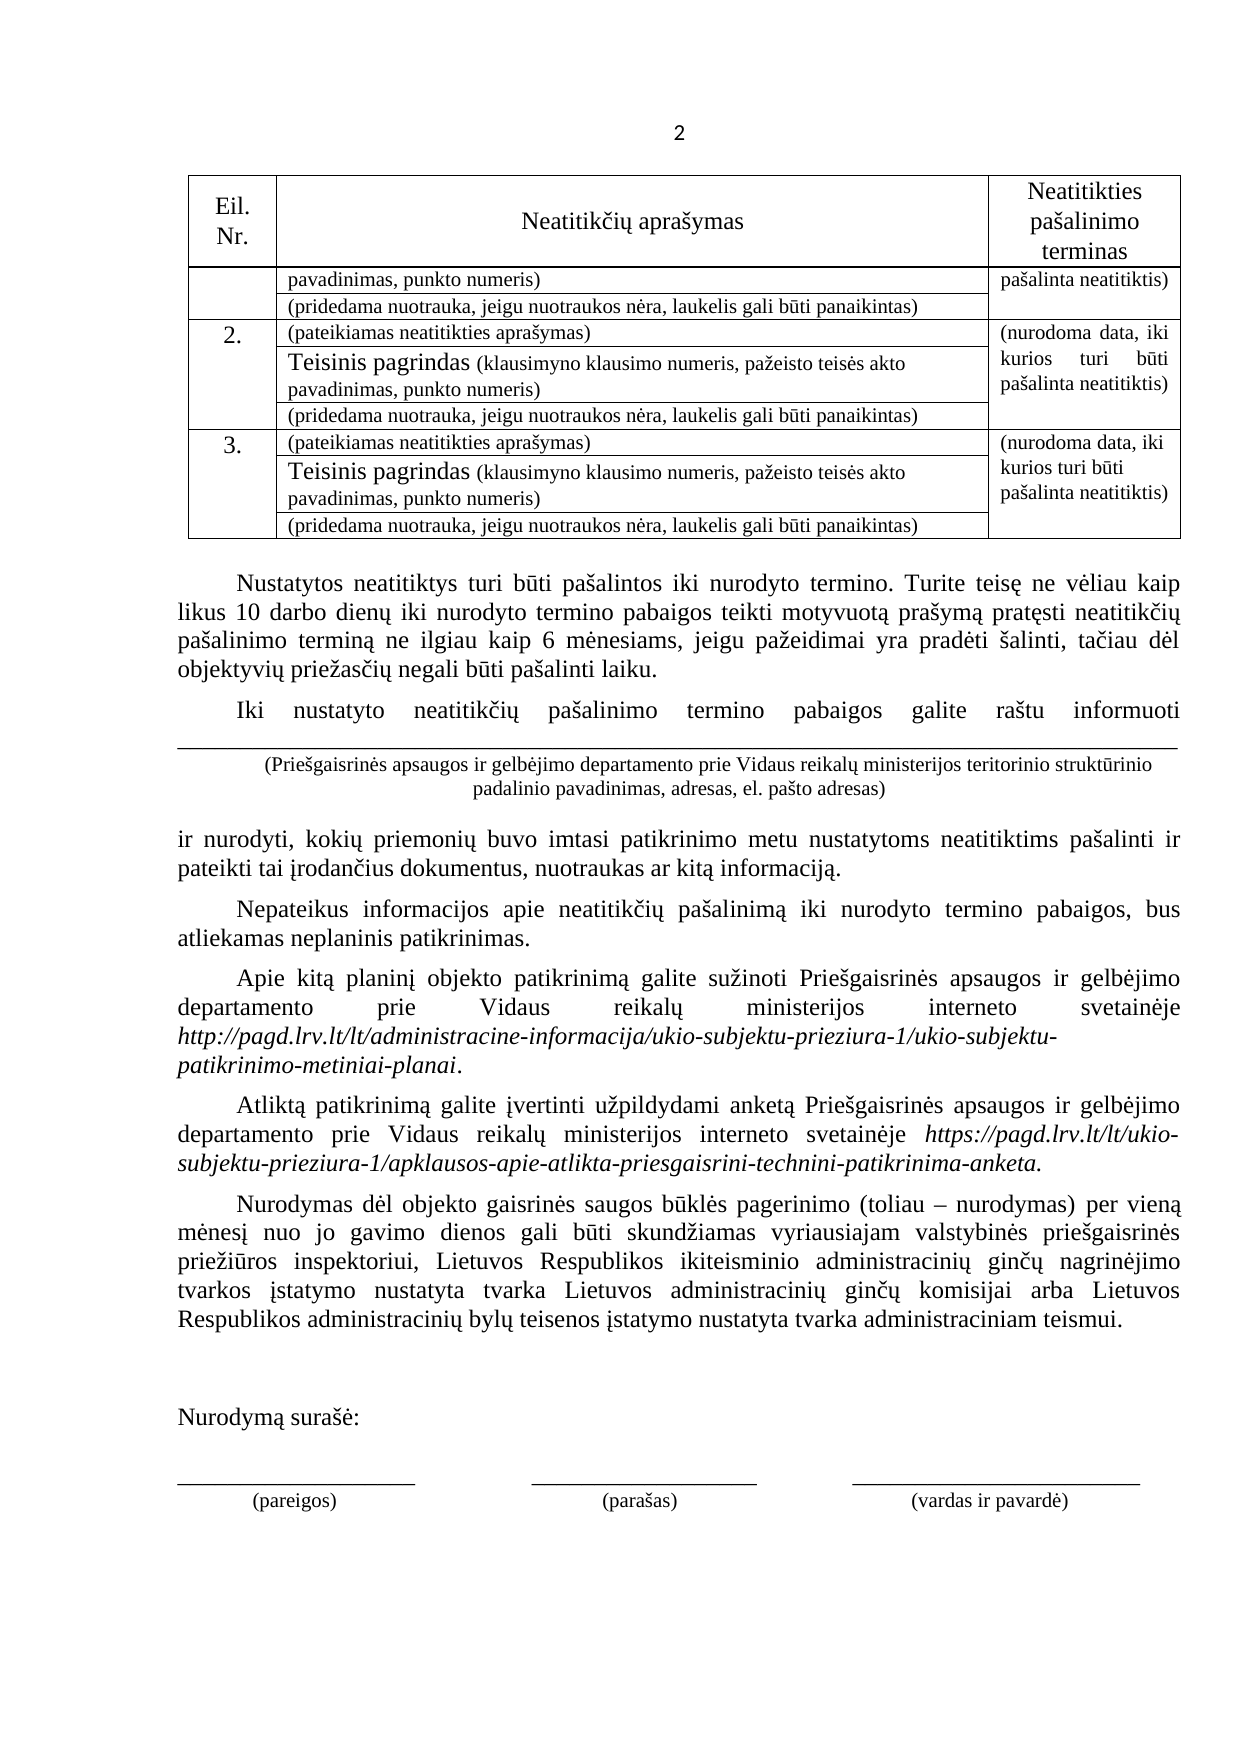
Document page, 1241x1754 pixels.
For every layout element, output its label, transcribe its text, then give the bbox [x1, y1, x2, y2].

table_cell (pateikiamas neatitikties aprašymas) [277, 430, 988, 455]
text Nustatytos neatitiktys turi būti pašalintos iki nurodyto termino. Turite teisę ne vėliau kaip likus 10 darbo dienų iki nurodyto termino pabaigos teikti motyvuotą prašymą pratęsti neatitikčių pašalinimo terminą ne ilgiau kaip 6 mėnesiams, jeigu pažeidimai yra pradėti šalinti, tačiau dėl objektyvių priežasčių negali būti pašalinti laiku. [177, 568, 1181, 683]
table_cell [189, 268, 276, 319]
text Nepateikus informacijos apie neatitikčių pašalinimą iki nurodyto termino pabaigos, bus atliekamas neplaninis patikrinimas. [177, 894, 1181, 951]
table_cell (nurodoma data, iki kurios turi būti pašalinta neatitiktis) [989, 320, 1180, 429]
text Atliktą patikrinimą galite įvertinti užpildydami anketą Priešgaisrinės apsaugos ir gelbėjimo departamento prie Vidaus reikalų ministerijos interneto svetainėje https://pagd.lrv.lt/lt/ukio-subjektu-prieziura-1/apklausos-apie-atlikta-priesgaisrini-technini-patikrinima-anketa. [177, 1090, 1181, 1177]
text (Priešgaisrinės apsaugos ir gelbėjimo departamento prie Vidaus reikalų ministerijos teritorinio struktūrinio padalinio pavadinimas, adresas, el. pašto adresas) [177, 752, 1181, 800]
table_cell (pateikiamas neatitikties aprašymas) [277, 320, 988, 346]
text Nurodymas dėl objekto gaisrinės saugos būklės pagerinimo (toliau – nurodymas) per vieną mėnesį nuo jo gavimo dienos gali būti skundžiamas vyriausiajam valstybinės priešgaisrinės priežiūros inspektoriui, Lietuvos Respublikos ikiteisminio administracinių ginčų nagrinėjimo tvarkos įstatymo nustatyta tvarka Lietuvos administracinių ginčų komisijai arba Lietuvos Respublikos administracinių bylų teisenos įstatymo nustatyta tvarka administraciniam teismui. [177, 1189, 1181, 1332]
table_cell (pridedama nuotrauka, jeigu nuotraukos nėra, laukelis gali būti panaikintas) [277, 294, 988, 319]
table_cell 3. [189, 430, 276, 538]
text Apie kitą planinį objekto patikrinimą galite sužinoti Priešgaisrinės apsaugos ir gelbėjimo departamento prie Vidaus reikalų ministerijos interneto svetainėje http://pagd.lrv.lt/lt/administracine-informacija/ukio-subjektu-prieziura-1/ukio-subjektu-patikrinimo-metiniai-planai. [177, 963, 1181, 1078]
table_cell (pridedama nuotrauka, jeigu nuotraukos nėra, laukelis gali būti panaikintas) [277, 403, 988, 429]
table_header Eil. Nr. [189, 176, 276, 266]
text ir nurodyti, kokių priemonių buvo imtasi patikrinimo metu nustatytoms neatitiktims pašalinti ir pateikti tai įrodančius dokumentus, nuotraukas ar kitą informaciją. [177, 824, 1181, 882]
table_cell pašalinta neatitiktis) [989, 268, 1180, 319]
table_cell (nurodoma data, iki kurios turi būti pašalinta neatitiktis) [989, 430, 1180, 538]
text (pareigos) (parašas) (vardas ir pavardė) [252, 1488, 1181, 1512]
table_cell pavadinimas, punkto numeris) [277, 268, 988, 293]
table_cell Teisinis pagrindas (klausimyno klausimo numeris, pažeisto teisės akto pavadinimas, punkto numeris) [277, 347, 988, 402]
table_header Neatitikčių aprašymas [277, 176, 988, 266]
table_cell (pridedama nuotrauka, jeigu nuotraukos nėra, laukelis gali būti panaikintas) [277, 513, 988, 538]
text Nurodymą surašė: [177, 1402, 1181, 1431]
text ___________________ __________________ _______________________ [177, 1459, 1181, 1488]
table_header Neatitikties pašalinimo terminas [989, 176, 1180, 266]
table_cell Teisinis pagrindas (klausimyno klausimo numeris, pažeisto teisės akto pavadinimas, punkto numeris) [277, 456, 988, 512]
table_cell 2. [189, 320, 276, 429]
text Iki nustatyto neatitikčių pašalinimo termino pabaigos galite raštu informuoti ________________________________________________________________________________ [177, 695, 1181, 752]
